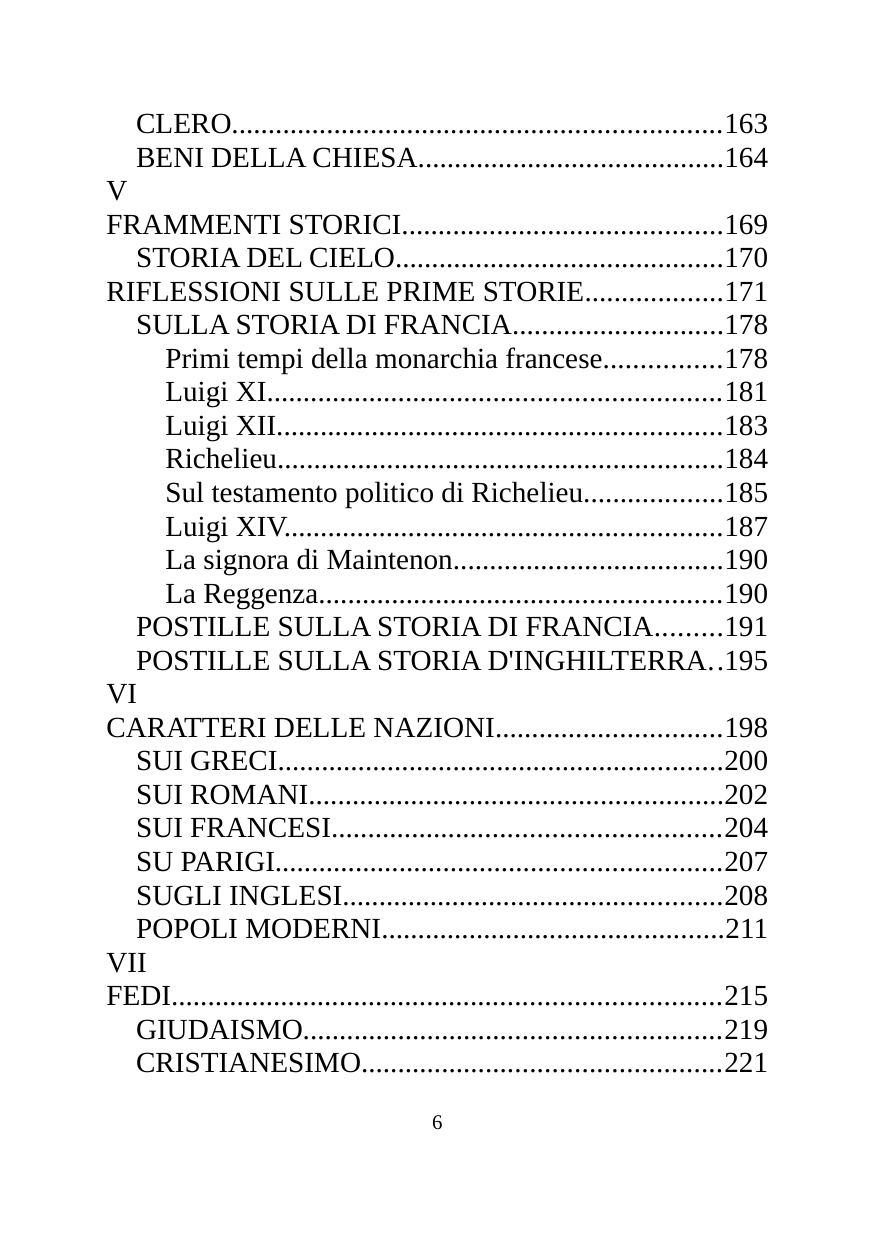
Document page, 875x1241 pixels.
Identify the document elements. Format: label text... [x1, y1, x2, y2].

text SULLA STORIA DI FRANCIA 178 [136, 307, 768, 341]
text SUGLI INGLESI 208 [136, 878, 768, 911]
text RIFLESSIONI SULLE PRIME STORIE 171 [106, 274, 768, 307]
text SUI FRANCESI 204 [136, 811, 768, 844]
text V FRAMMENTI STORICI 169 [106, 173, 768, 240]
text CRISTIANESIMO 221 [136, 1045, 768, 1079]
text La Reggenza. 190 [165, 576, 768, 609]
text Luigi XII. 183 [165, 408, 768, 442]
text SUI ROMANI 202 [136, 777, 768, 811]
text CLERO 163 [136, 106, 768, 140]
text Luigi XI. 181 [165, 374, 768, 408]
text STORIA DEL CIELO 170 [136, 240, 768, 274]
text Luigi XIV. 187 [165, 509, 768, 542]
text SUI GRECI 200 [136, 743, 768, 777]
text VI CARATTERI DELLE NAZIONI 198 [106, 676, 768, 743]
text Richelieu. 184 [165, 442, 768, 475]
text POSTILLE SULLA STORIA D'INGHILTERRA 195 [136, 643, 768, 676]
text POPOLI MODERNI 211 [136, 911, 768, 945]
text SU PARIGI 207 [136, 844, 768, 878]
text La signora di Maintenon. 190 [165, 542, 768, 576]
text Sul testamento politico di Richelieu. 185 [165, 475, 768, 509]
text Primi tempi della monarchia francese. 178 [165, 341, 768, 374]
text BENI DELLA CHIESA 164 [136, 140, 768, 173]
text GIUDAISMO 219 [136, 1012, 768, 1045]
text POSTILLE SULLA STORIA DI FRANCIA 191 [136, 609, 768, 643]
text VII FEDI 215 [106, 945, 768, 1012]
